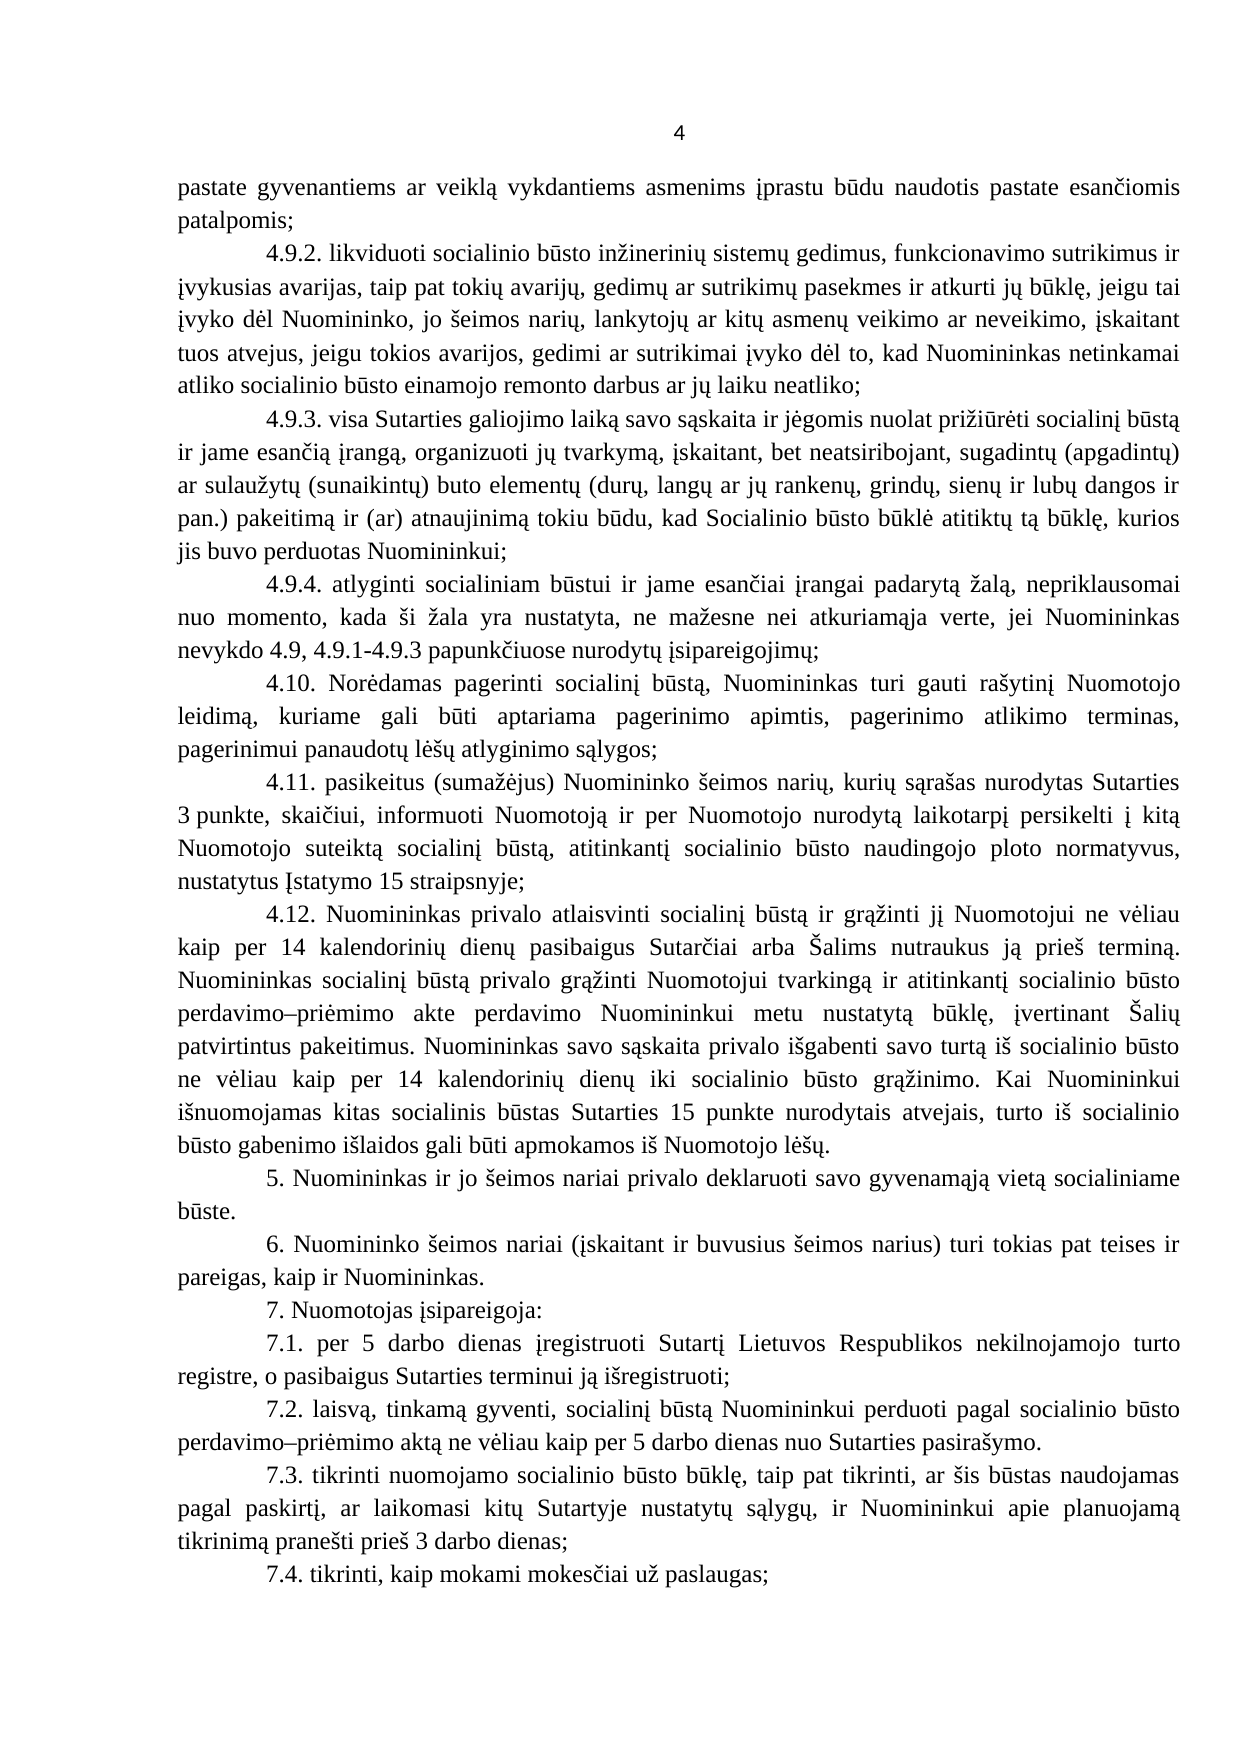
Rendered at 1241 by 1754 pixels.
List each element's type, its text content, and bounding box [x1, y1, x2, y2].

text 5. Nuomininkas ir jo šeimos nariai privalo deklaruoti savo gyvenamąją vietą socialiniame būste. [177, 1163, 1181, 1225]
text 4.9.4. atlyginti socialiniam būstui ir jame esančiai įrangai padarytą žalą, nepriklausomai nuo momento, kada ši žala yra nustatyta, ne mažesne nei atkuriamąja verte, jei Nuomininkas nevykdo 4.9, 4.9.1-4.9.3 papunkčiuose nurodytų įsipareigojimų; [177, 569, 1181, 663]
text 7.2. laisvą, tinkamą gyventi, socialinį būstą Nuomininkui perduoti pagal socialinio būsto perdavimo–priėmimo aktą ne vėliau kaip per 5 darbo dienas nuo Sutarties pasirašymo. [177, 1394, 1181, 1456]
text 4.9.2. likviduoti socialinio būsto inžinerinių sistemų gedimus, funkcionavimo sutrikimus ir įvykusias avarijas, taip pat tokių avarijų, gedimų ar sutrikimų pasekmes ir atkurti jų būklę, jeigu tai įvyko dėl Nuomininko, jo šeimos narių, lankytojų ar kitų asmenų veikimo ar neveikimo, įskaitant tuos atvejus, jeigu tokios avarijos, gedimi ar sutrikimai įvyko dėl to, kad Nuomininkas netinkamai atliko socialinio būsto einamojo remonto darbus ar jų laiku neatliko; [177, 238, 1181, 399]
text 4.10. Norėdamas pagerinti socialinį būstą, Nuomininkas turi gauti rašytinį Nuomotojo leidimą, kuriame gali būti aptariama pagerinimo apimtis, pagerinimo atlikimo terminas, pagerinimui panaudotų lėšų atlyginimo sąlygos; [177, 668, 1181, 763]
text 4.11. pasikeitus (sumažėjus) Nuomininko šeimos narių, kurių sąrašas nurodytas Sutarties 3 punkte, skaičiui, informuoti Nuomotoją ir per Nuomotojo nurodytą laikotarpį persikelti į kitą Nuomotojo suteiktą socialinį būstą, atitinkantį socialinio būsto naudingojo ploto normatyvus, nustatytus Įstatymo 15 straipsnyje; [177, 767, 1181, 895]
text 6. Nuomininko šeimos nariai (įskaitant ir buvusius šeimos narius) turi tokias pat teises ir pareigas, kaip ir Nuomininkas. [177, 1229, 1181, 1291]
text 7.1. per 5 darbo dienas įregistruoti Sutartį Lietuvos Respublikos nekilnojamojo turto registre, o pasibaigus Sutarties terminui ją išregistruoti; [177, 1328, 1181, 1390]
text 4.9.3. visa Sutarties galiojimo laiką savo sąskaita ir jėgomis nuolat prižiūrėti socialinį būstą ir jame esančią įrangą, organizuoti jų tvarkymą, įskaitant, bet neatsiribojant, sugadintų (apgadintų) ar sulaužytų (sunaikintų) buto elementų (durų, langų ar jų rankenų, grindų, sienų ir lubų dangos ir pan.) pakeitimą ir (ar) atnaujinimą tokiu būdu, kad Socialinio būsto būklė atitiktų tą būklę, kurios jis buvo perduotas Nuomininkui; [177, 404, 1181, 564]
text 7.3. tikrinti nuomojamo socialinio būsto būklę, taip pat tikrinti, ar šis būstas naudojamas pagal paskirtį, ar laikomasi kitų Sutartyje nustatytų sąlygų, ir Nuomininkui apie planuojamą tikrinimą pranešti prieš 3 darbo dienas; [177, 1460, 1181, 1555]
text 7. Nuomotojas įsipareigoja: [177, 1295, 1181, 1324]
text pastate gyvenantiems ar veiklą vykdantiems asmenims įprastu būdu naudotis pastate esančiomis patalpomis; [177, 172, 1181, 234]
text 7.4. tikrinti, kaip mokami mokesčiai už paslaugas; [177, 1559, 1181, 1588]
text 4.12. Nuomininkas privalo atlaisvinti socialinį būstą ir grąžinti jį Nuomotojui ne vėliau kaip per 14 kalendorinių dienų pasibaigus Sutarčiai arba Šalims nutraukus ją prieš terminą. Nuomininkas socialinį būstą privalo grąžinti Nuomotojui tvarkingą ir atitinkantį socialinio būsto perdavimo–priėmimo akte perdavimo Nuomininkui metu nustatytą būklę, įvertinant Šalių patvirtintus pakeitimus. Nuomininkas savo sąskaita privalo išgabenti savo turtą iš socialinio būsto ne vėliau kaip per 14 kalendorinių dienų iki socialinio būsto grąžinimo. Kai Nuomininkui išnuomojamas kitas socialinis būstas Sutarties 15 punkte nurodytais atvejais, turto iš socialinio būsto gabenimo išlaidos gali būti apmokamos iš Nuomotojo lėšų. [177, 899, 1181, 1159]
